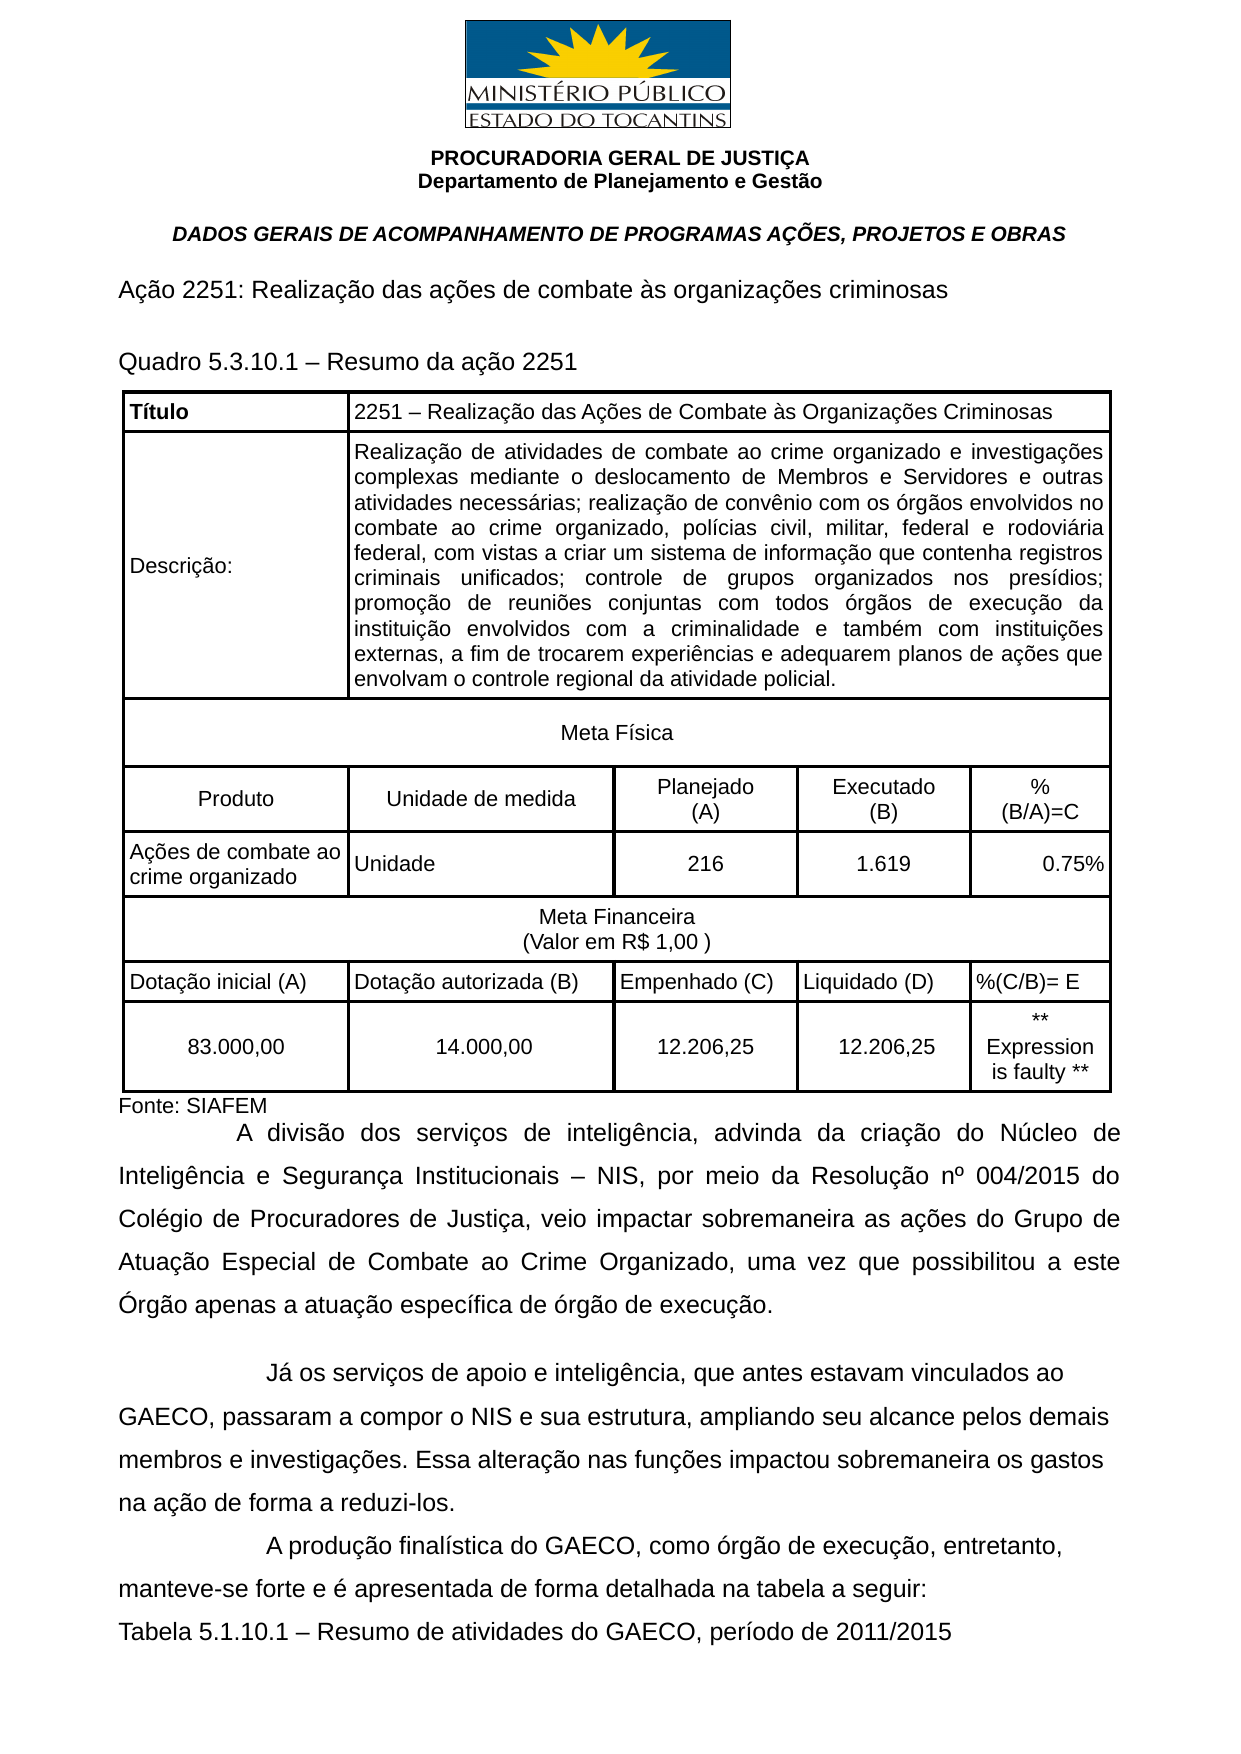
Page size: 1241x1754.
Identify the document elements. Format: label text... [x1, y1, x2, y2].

table_cell 83.000,00 [125, 1003, 347, 1090]
table_cell 749,54% [972, 833, 1109, 895]
table_cell Empenhado (C) [616, 963, 796, 999]
text Já os serviços de apoio e inteligência, que antes estavam vinculados ao GAECO, passaram a compor o NIS e sua estrutura, ampliando seu alcance pelos demais membros e investigações. Essa alteração nas funções impactou sobremaneira os gastos na ação de forma a reduzi-los. [118, 1358, 1122, 1517]
table_cell Unidade [350, 833, 612, 895]
table_cell 14.000,00 [350, 1003, 612, 1090]
picture [466, 21, 730, 127]
table_header 2251 – Realização das Ações de Combate às Organizações Criminosas [350, 394, 1109, 430]
table_cell Meta Financeira (Valor em R$ 1,00 ) [125, 898, 1109, 960]
table_cell Ações de combate ao crime organizado [125, 833, 347, 895]
table_cell Descrição: [125, 433, 347, 697]
text Tabela 5.1.10.1 – Resumo de atividades do GAECO, período de 2011/2015 [118, 1617, 1122, 1646]
text A divisão dos serviços de inteligência, advinda da criação do Núcleo de Inteligência e Segurança Institucionais – NIS, por meio da Resolução nº 004/2015 do Colégio de Procuradores de Justiça, veio impactar sobremaneira as ações do Grupo de Atuação Especial de Combate ao Crime Organizado, uma vez que possibilitou a este Órgão apenas a atuação específica de órgão de execução. [118, 1118, 1122, 1319]
table_cell Realização de atividades de combate ao crime organizado e investigações complexas mediante o deslocamento de Membros e Servidores e outras atividades necessárias; realização de convênio com os órgãos envolvidos no combate ao crime organizado, polícias civil, militar, federal e rodoviária federal, com vistas a criar um sistema de informação que contenha registros criminais unificados; controle de grupos organizados nos presídios; promoção de reuniões conjuntas com todos órgãos de execução da instituição envolvidos com a criminalidade e também com instituições externas, a fim de trocarem experiências e adequarem planos de ações que envolvam o controle regional da atividade policial. [350, 433, 1109, 697]
table_cell Executado (B) [799, 768, 969, 830]
table_cell Dotação inicial (A) [125, 963, 347, 999]
table_cell Planejado (A) [616, 768, 796, 830]
table_cell Dotação autorizada (B) [350, 963, 612, 999]
table_cell % (B/A)=C [972, 768, 1109, 830]
text A produção finalística do GAECO, como órgão de execução, entretanto, manteve-se forte e é apresentada de forma detalhada na tabela a seguir: [118, 1531, 1122, 1603]
table_cell 87,19% [972, 1003, 1109, 1090]
table_cell 1.619 [799, 833, 969, 895]
text Ação 2251: Realização das ações de combate às organizações criminosas [118, 275, 1122, 304]
text Fonte: SIAFEM [118, 1093, 1122, 1118]
table_cell 12.206,25 [799, 1003, 969, 1090]
text Quadro 5.3.10.1 – Resumo da ação 2251 [118, 347, 1122, 376]
table_header Título [125, 394, 347, 430]
table_cell Unidade de medida [350, 768, 612, 830]
table_cell 12.206,25 [616, 1003, 796, 1090]
table_cell Produto [125, 768, 347, 830]
table_cell Meta Física [125, 700, 1109, 765]
table_cell Liquidado (D) [799, 963, 969, 999]
table_cell %(C/B)= E [972, 963, 1109, 999]
table_cell 216 [616, 833, 796, 895]
